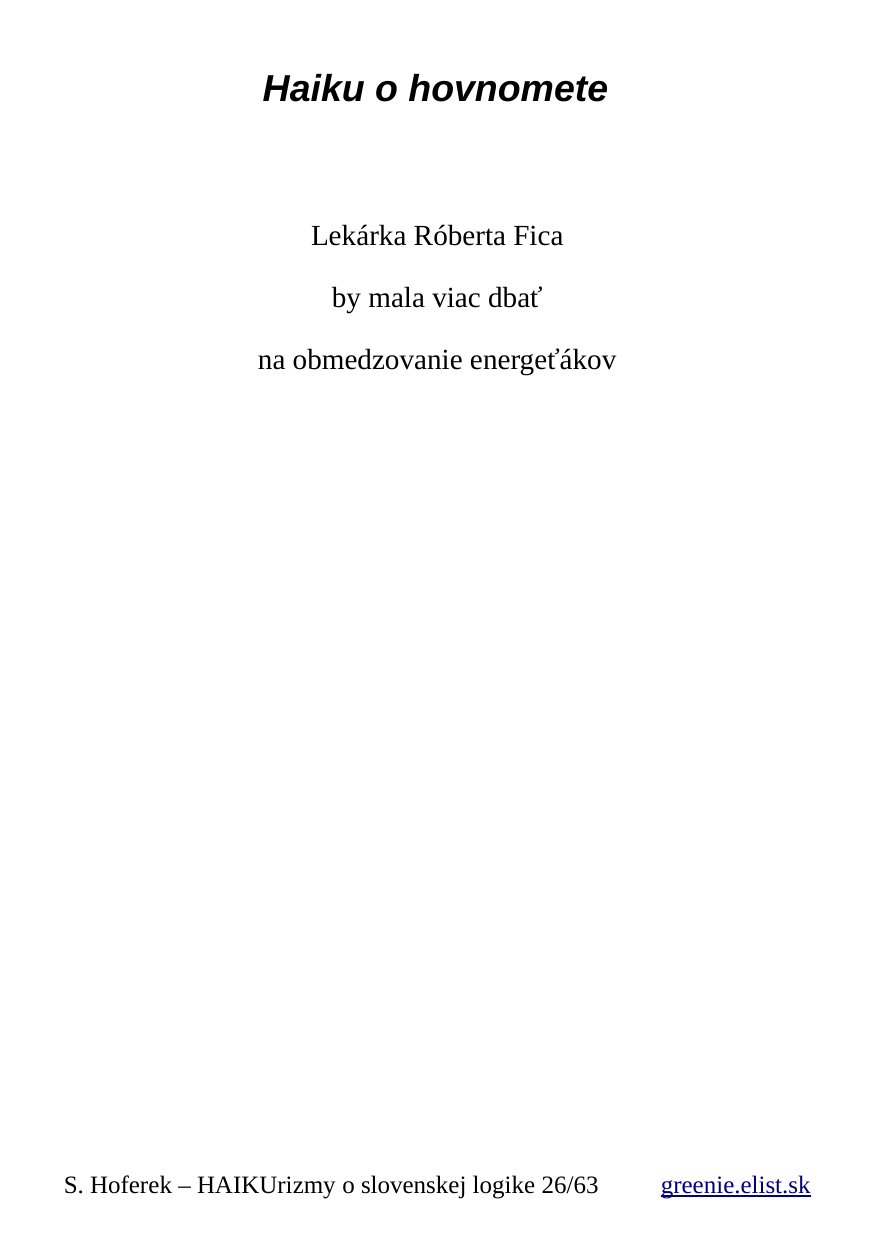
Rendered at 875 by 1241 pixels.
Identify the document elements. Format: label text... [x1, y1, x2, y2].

text Lekárka Róberta Fica [41, 218, 833, 251]
text by mala viac dbať [41, 280, 833, 313]
text na obmedzovanie energeťákov [41, 342, 833, 375]
subtitle Haiku o hovnomete [41, 66, 833, 109]
